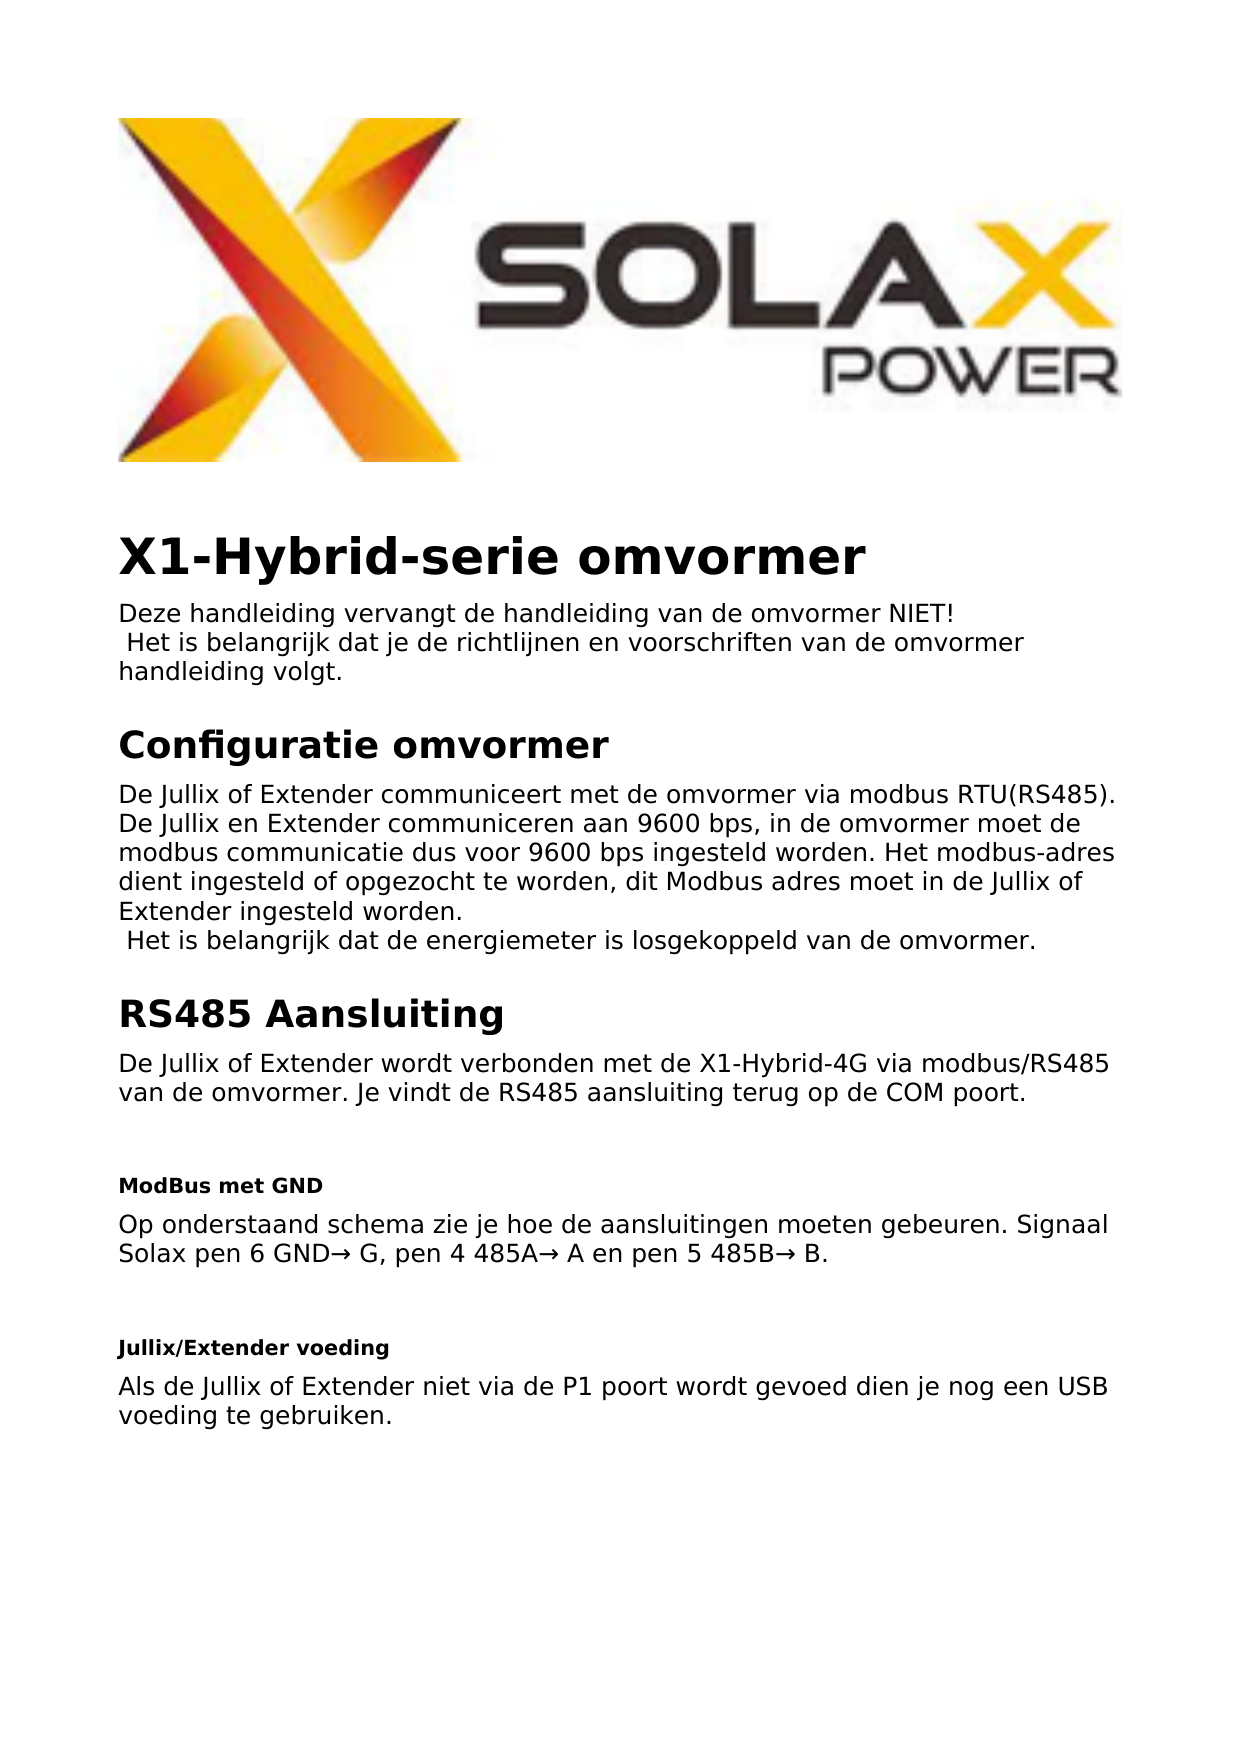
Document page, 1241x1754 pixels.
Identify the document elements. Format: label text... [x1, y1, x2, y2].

subtitle RS485 Aansluiting [118, 993, 1122, 1036]
text Op onderstaand schema zie je hoe de aansluitingen moeten gebeuren. Signaal Solax pen 6 GND→ G, pen 4 485A→ A en pen 5 485B→ B. [118, 1211, 1122, 1298]
text De Jullix of Extender wordt verbonden met de X1-Hybrid-4G via modbus/RS485 van de omvormer. Je vindt de RS485 aansluiting terug op de COM poort. [118, 1049, 1122, 1136]
subtitle ModBus met GND [118, 1174, 1122, 1198]
subtitle Jullix/Extender voeding [118, 1336, 1122, 1360]
text Als de Jullix of Extender niet via de P1 poort wordt gevoed dien je nog een USB voeding te gebruiken. [118, 1372, 1122, 1460]
text De Jullix of Extender communiceert met de omvormer via modbus RTU(RS485). De Jullix en Extender communiceren aan 9600 bps, in de omvormer moet de modbus communicatie dus voor 9600 bps ingesteld worden. Het modbus-adres dient ingesteld of opgezocht te worden, dit Modbus adres moet in de Jullix of Extender ingesteld worden. Het is belangrijk dat de energiemeter is losgekoppeld van de omvormer. [118, 780, 1122, 955]
subtitle Configuratie omvormer [118, 724, 1122, 768]
text Deze handleiding vervangt de handleiding van de omvormer NIET! Het is belangrijk dat je de richtlijnen en voorschriften van de omvormer handleiding volgt. [118, 599, 1122, 686]
picture [118, 118, 1123, 462]
subtitle X1-Hybrid-serie omvormer [118, 528, 1122, 586]
